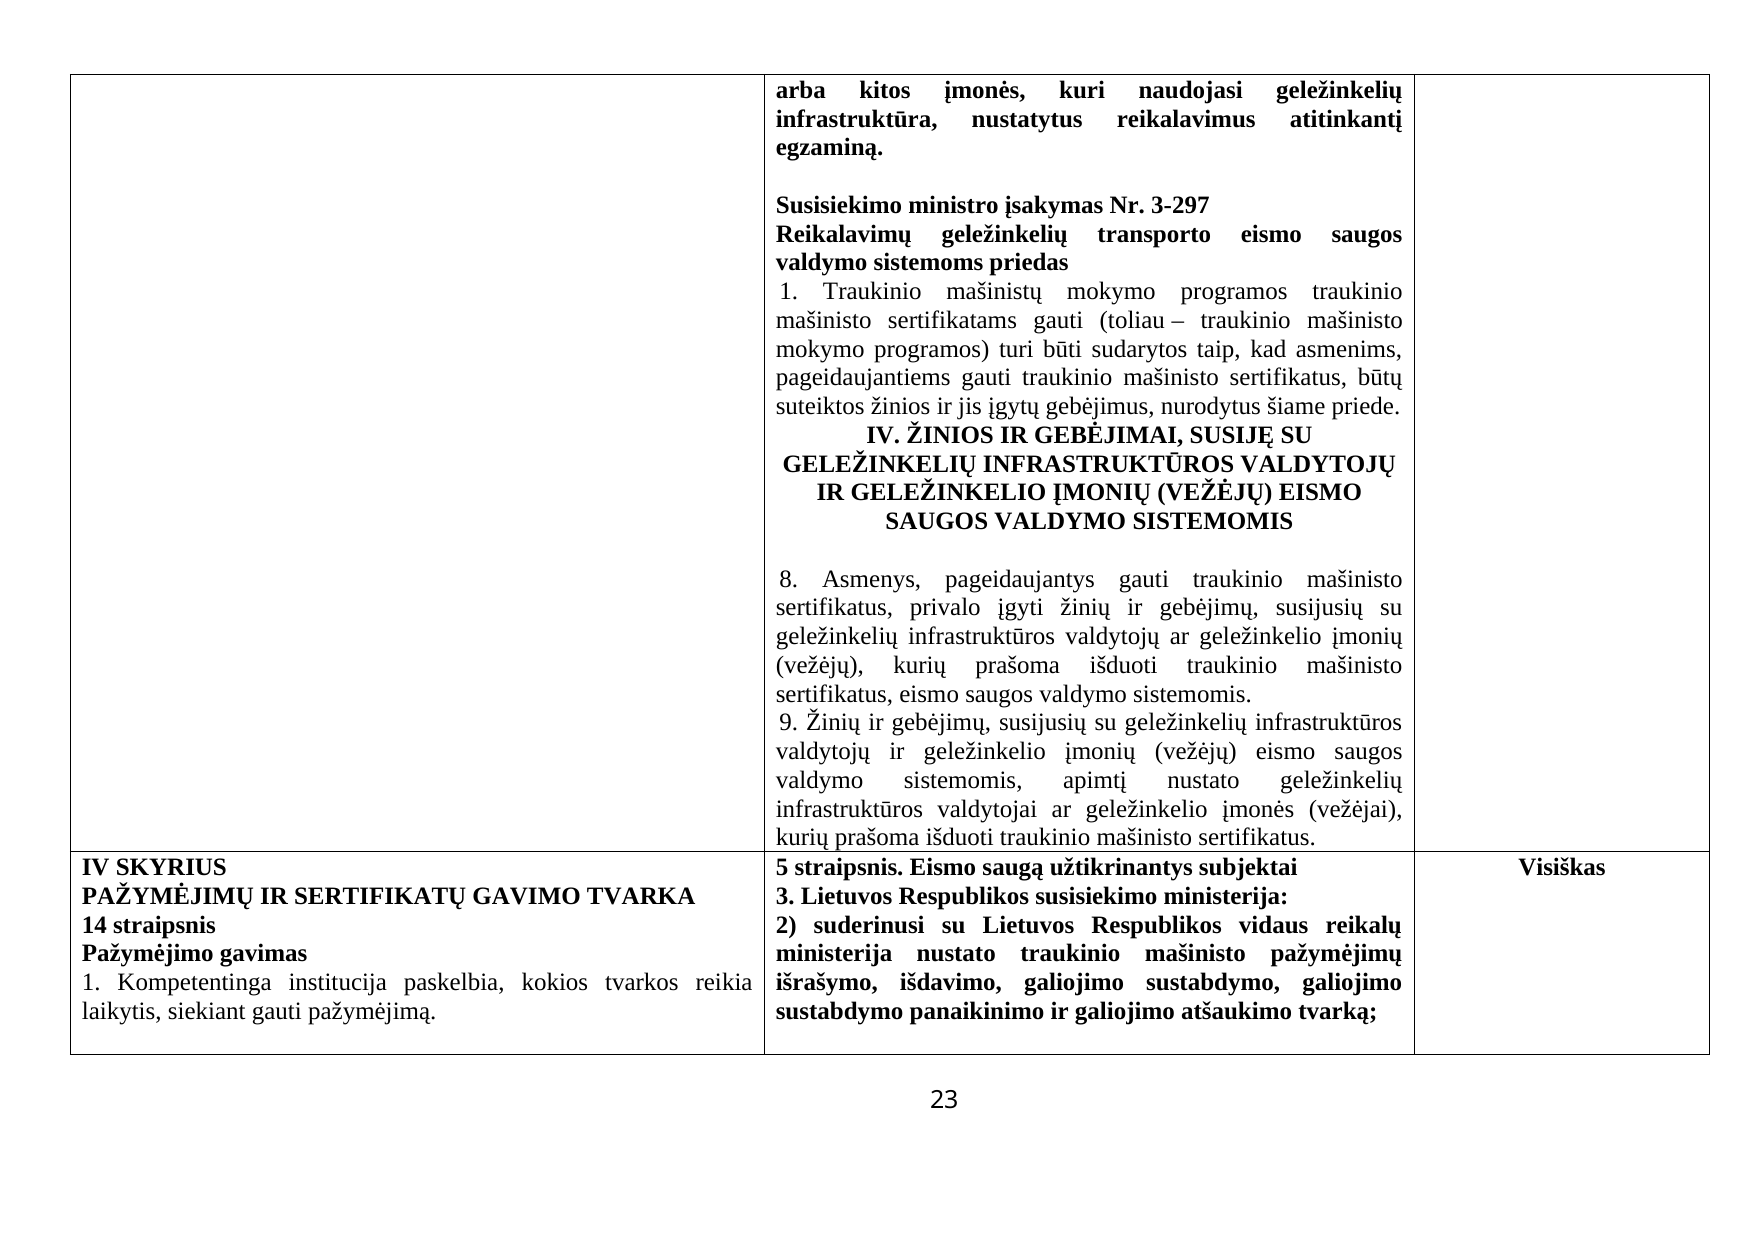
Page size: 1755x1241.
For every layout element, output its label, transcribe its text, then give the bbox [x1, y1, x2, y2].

table_cell [71, 75, 764, 851]
table_cell [1415, 75, 1709, 851]
table_cell IV SKYRIUS PAŽYMĖJIMŲ IR SERTIFIKATŲ GAVIMO TVARKA 14 straipsnis Pažymėjimo gavimas 1. Kompetentinga institucija paskelbia, kokios tvarkos reikia laikytis, siekiant gauti pažymėjimą. [71, 852, 764, 1053]
table_cell 5 straipsnis. Eismo saugą užtikrinantys subjektai 3. Lietuvos Respublikos susisiekimo ministerija: 2) suderinusi su Lietuvos Respublikos vidaus reikalų ministerija nustato traukinio mašinisto pažymėjimų išrašymo, išdavimo, galiojimo sustabdymo, galiojimo sustabdymo panaikinimo ir galiojimo atšaukimo tvarką; Susisiekimo ministro įsakymas Nr. 3-301 Vadovaudamasis Lietuvos Respublikos geležinkelių transporto eismo saugos įstatymo (Žin., 2004, Nr. 4-27; 2010, Nr. 12-557) 5 straipsnio 3 dalies 2 ir 3 punktais, 17 straipsnio 2 dalimi ir 21 straipsnio 4 dalimi ir įgyvendindamas 2009 m. gruodžio 3 d. Europos Komisijos reglamentą Nr. 36/2010 dėl traukinio mašinisto pažymėjimų, papildomų sertifikatų, patvirtintų papildomų sertifikatų nuorašų ir prašymo išduoti traukinio mašinisto pažymėjimą formų Bendrijos modelių pagal Europos Parlamento ir Tarybos direktyvą 2007/59/EB (OL 2010 L 13, p. 1): 1. T v i r t i n u Teisės valdyti geležinkelių riedmenis įgijimo tvarkos aprašą (pridedama). [765, 852, 1414, 1053]
table_cell Visiškas [1415, 852, 1709, 1053]
